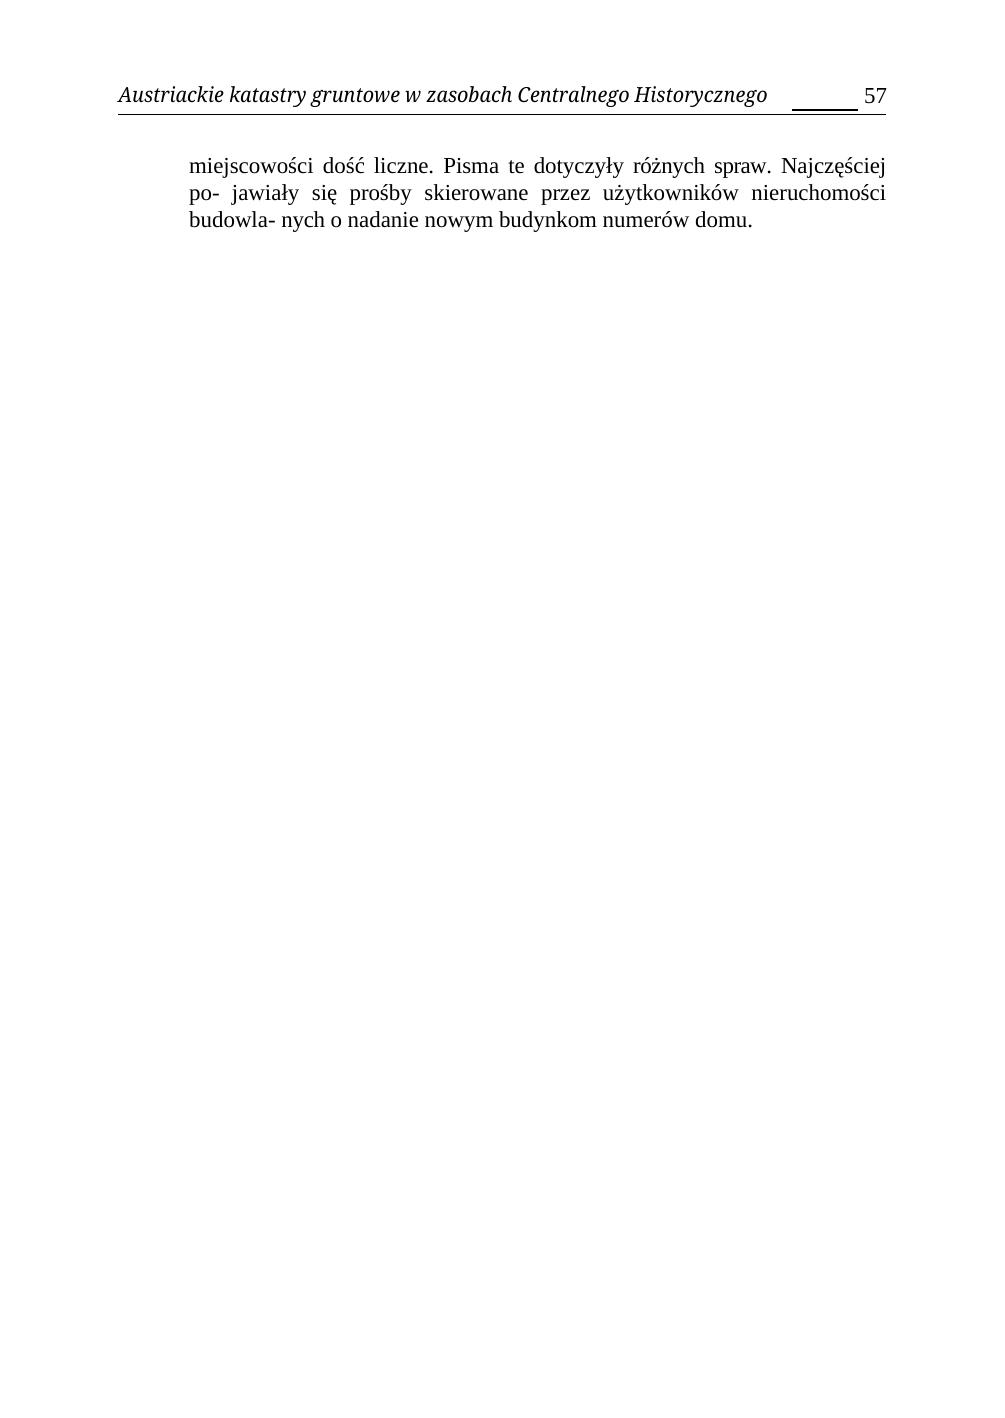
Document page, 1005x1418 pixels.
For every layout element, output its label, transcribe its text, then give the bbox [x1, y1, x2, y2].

text miejscowości dość liczne. Pisma te dotyczyły różnych spraw. Najczęściej po- jawiały się prośby skierowane przez użytkowników nieruchomości budowla- nych o nadanie nowym budynkom numerów domu. [189, 152, 886, 232]
